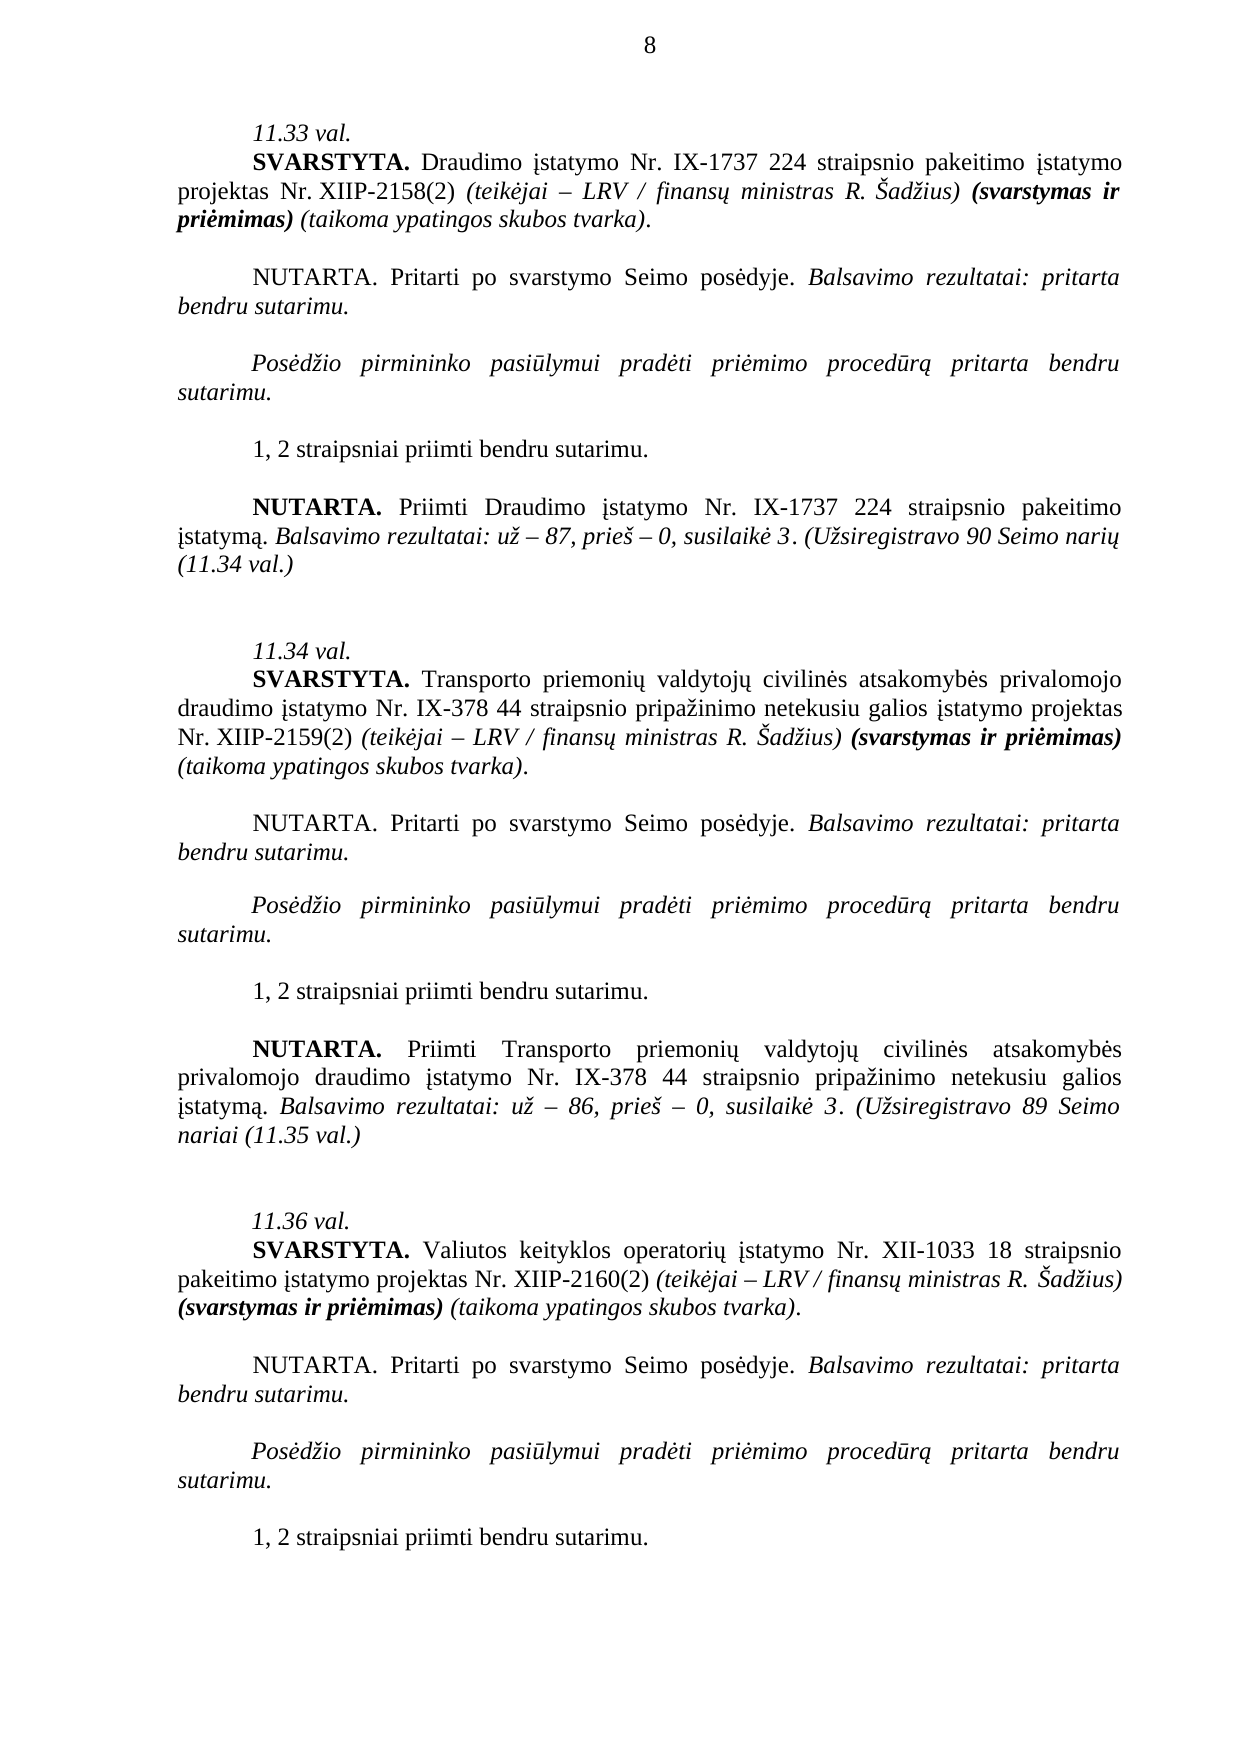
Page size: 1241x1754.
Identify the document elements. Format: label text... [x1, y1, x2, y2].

text 1, 2 straipsniai priimti bendru sutarimu. [177, 1522, 1122, 1551]
text Posėdžio pirmininko pasiūlymui pradėti priėmimo procedūrą pritarta bendru sutarimu. [177, 890, 1122, 947]
text NUTARTA. Pritarti po svarstymo Seimo posėdyje. Balsavimo rezultatai: pritarta bendru sutarimu. [177, 1350, 1122, 1407]
text 1, 2 straipsniai priimti bendru sutarimu. [177, 976, 1122, 1005]
text 11.33 val. [177, 118, 1122, 147]
text NUTARTA. Priimti Transporto priemonių valdytojų civilinės atsakomybės privalomojo draudimo įstatymo Nr. IX-378 44 straipsnio pripažinimo netekusiu galios įstatymą. Balsavimo rezultatai: už – 86, prieš – 0, susilaikė 3. (Užsiregistravo 89 Seimo nariai (11.35 val.) [177, 1034, 1122, 1149]
text 11.34 val. [177, 636, 1122, 664]
text SVARSTYTA. Transporto priemonių valdytojų civilinės atsakomybės privalomojo draudimo įstatymo Nr. IX-378 44 straipsnio pripažinimo netekusiu galios įstatymo projektas Nr. XIIP-2159(2) (teikėjai – LRV / finansų ministras R. Šadžius) (svarstymas ir priėmimas) (taikoma ypatingos skubos tvarka). [177, 664, 1122, 779]
text SVARSTYTA. Draudimo įstatymo Nr. IX-1737 224 straipsnio pakeitimo įstatymo projektas Nr. XIIP-2158(2) (teikėjai – LRV / finansų ministras R. Šadžius) (svarstymas ir priėmimas) (taikoma ypatingos skubos tvarka). [177, 147, 1122, 233]
text NUTARTA. Priimti Draudimo įstatymo Nr. IX-1737 224 straipsnio pakeitimo įstatymą. Balsavimo rezultatai: už – 87, prieš – 0, susilaikė 3. (Užsiregistravo 90 Seimo narių (11.34 val.) [177, 492, 1122, 578]
text 11.36 val. [177, 1206, 1122, 1235]
text 1, 2 straipsniai priimti bendru sutarimu. [177, 434, 1122, 463]
text NUTARTA. Pritarti po svarstymo Seimo posėdyje. Balsavimo rezultatai: pritarta bendru sutarimu. [177, 808, 1122, 866]
text Posėdžio pirmininko pasiūlymui pradėti priėmimo procedūrą pritarta bendru sutarimu. [177, 1436, 1122, 1494]
text SVARSTYTA. Valiutos keityklos operatorių įstatymo Nr. XII-1033 18 straipsnio pakeitimo įstatymo projektas Nr. XIIP-2160(2) (teikėjai – LRV / finansų ministras R. Šadžius) (svarstymas ir priėmimas) (taikoma ypatingos skubos tvarka). [177, 1235, 1122, 1321]
text Posėdžio pirmininko pasiūlymui pradėti priėmimo procedūrą pritarta bendru sutarimu. [177, 348, 1122, 406]
text NUTARTA. Pritarti po svarstymo Seimo posėdyje. Balsavimo rezultatai: pritarta bendru sutarimu. [177, 262, 1122, 319]
